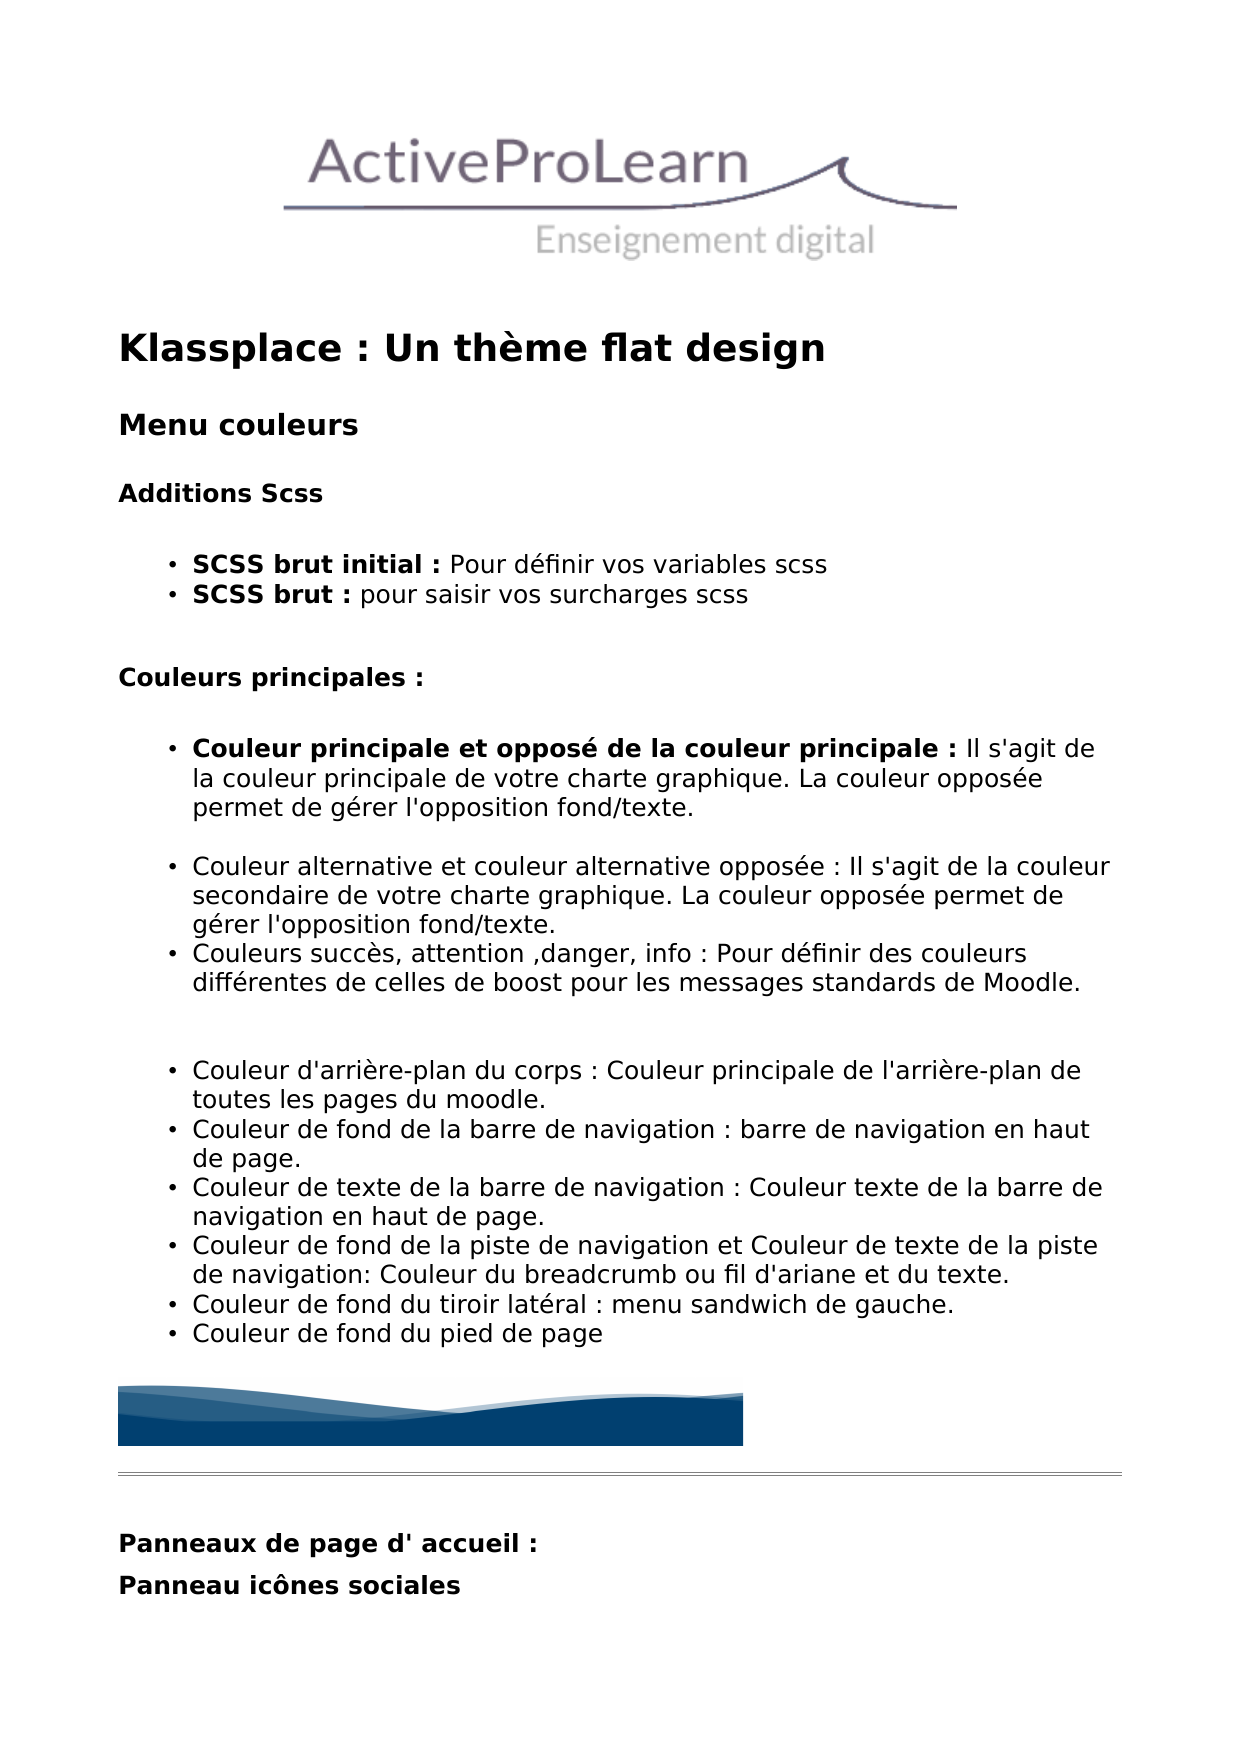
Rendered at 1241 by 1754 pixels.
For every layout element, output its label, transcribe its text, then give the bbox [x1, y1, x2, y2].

list Couleur de fond du tiroir latéral : menu sandwich de gauche. [177, 1290, 1122, 1319]
list SCSS brut initial : Pour définir vos variables scss [177, 551, 1122, 580]
list Couleur de fond de la piste de navigation et Couleur de texte de la piste de navigation: Couleur du breadcrumb ou fil d'ariane et du texte. [177, 1231, 1122, 1290]
list Couleur alternative et couleur alternative opposée : Il s'agit de la couleur secondaire de votre charte graphique. La couleur opposée permet de gérer l'opposition fond/texte. [177, 852, 1122, 939]
list Couleur de fond du pied de page [177, 1319, 1122, 1348]
subtitle Panneaux de page d' accueil : [118, 1529, 1122, 1558]
list Couleurs succès, attention ,danger, info : Pour définir des couleurs différentes de celles de boost pour les messages standards de Moodle. [177, 939, 1122, 997]
list SCSS brut : pour saisir vos surcharges scss [177, 580, 1122, 609]
subtitle Additions Scss [118, 479, 1122, 509]
list Couleur de texte de la barre de navigation : Couleur texte de la barre de navigation en haut de page. [177, 1173, 1122, 1231]
list Couleur d'arrière-plan du corps : Couleur principale de l'arrière-plan de toutes les pages du moodle. [177, 1056, 1122, 1115]
list Couleur principale et opposé de la couleur principale : Il s'agit de la couleur principale de votre charte graphique. La couleur opposée permet de gérer l'opposition fond/texte. [177, 735, 1122, 822]
subtitle Couleurs principales : [118, 663, 1122, 693]
subtitle Menu couleurs [118, 408, 1122, 442]
text Panneau icônes sociales [118, 1571, 1122, 1600]
list Couleur de fond de la barre de navigation : barre de navigation en haut de page. [177, 1115, 1122, 1173]
picture [118, 1377, 744, 1446]
picture [283, 118, 957, 261]
subtitle Klassplace : Un thème flat design [118, 327, 1122, 371]
